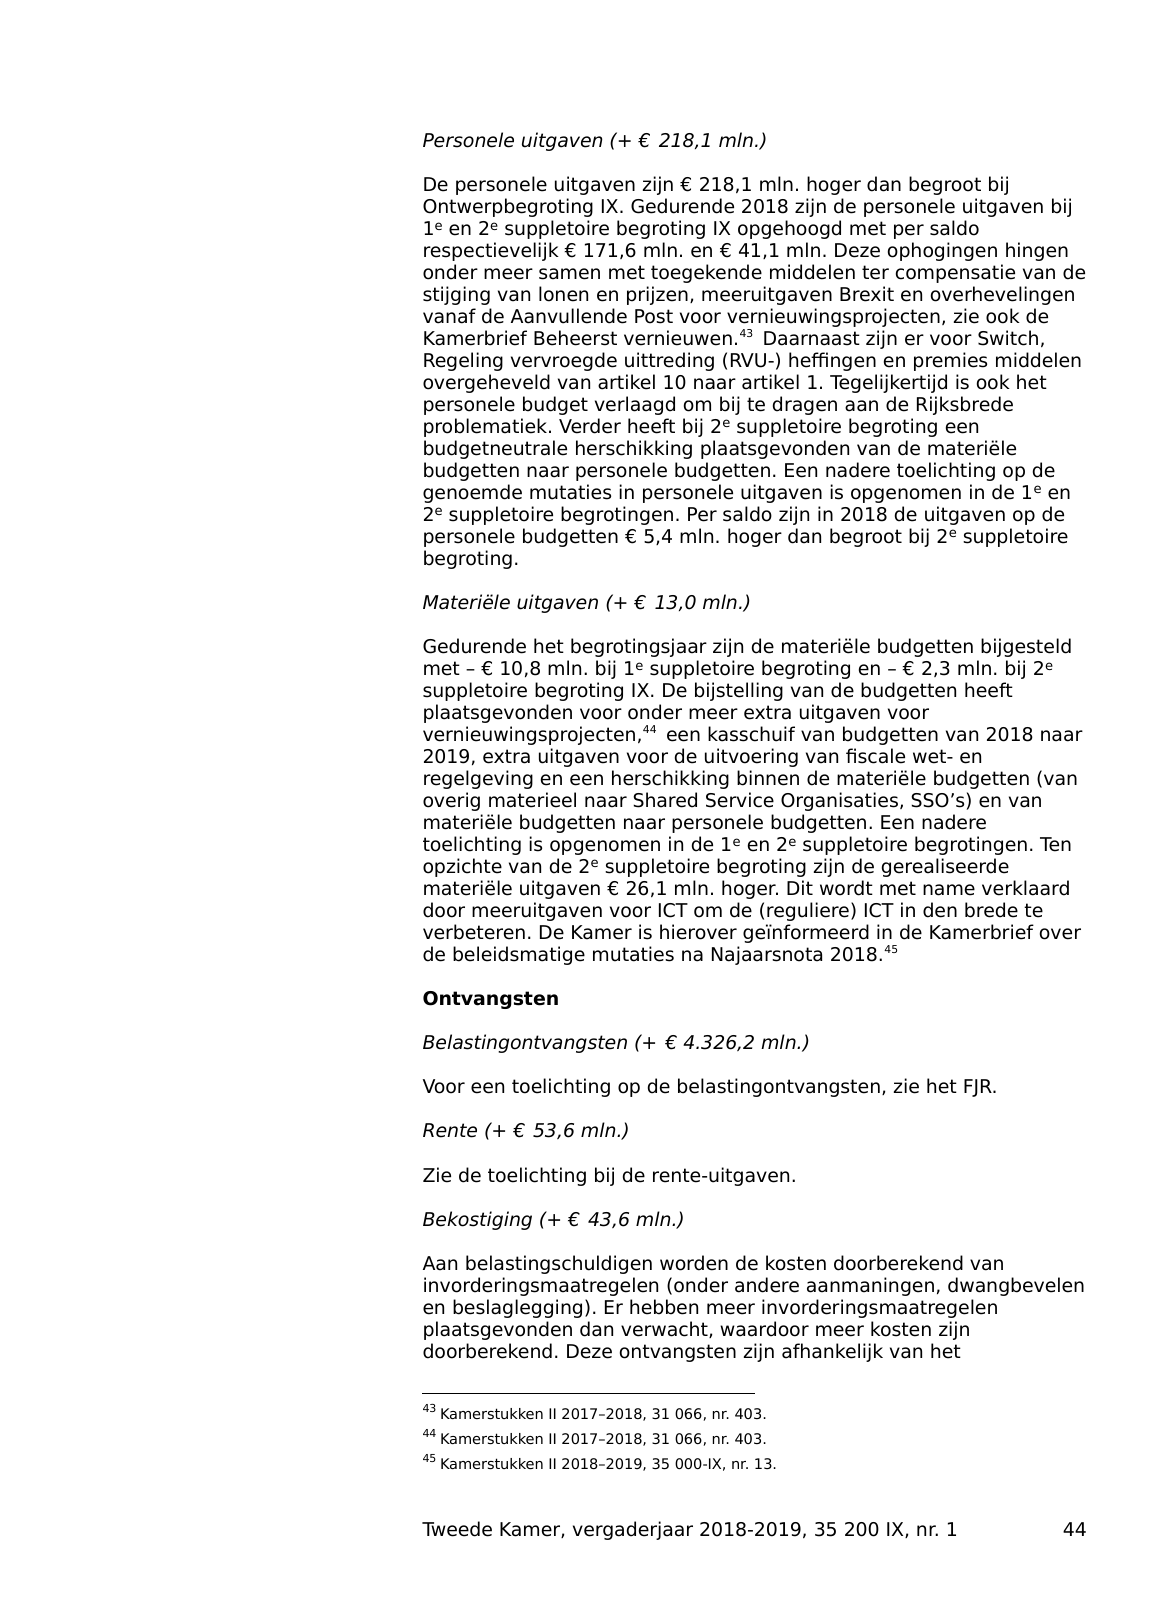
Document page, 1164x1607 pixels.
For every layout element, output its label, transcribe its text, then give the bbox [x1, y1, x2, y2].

subtitle Rente (+ € 53,6 mln.) [422, 1120, 1087, 1142]
text Gedurende het begrotingsjaar zijn de materiële budgetten bijgesteld met – € 10,8 mln. bij 1e suppletoire begroting en – € 2,3 mln. bij 2e suppletoire begroting IX. De bijstelling van de budgetten heeft plaatsgevonden voor onder meer extra uitgaven voor vernieuwingsprojecten, een kasschuif van budgetten van 2018 naar 2019, extra uitgaven voor de uitvoering van fiscale wet- en regelgeving en een herschikking binnen de materiële budgetten (van overig materieel naar Shared Service Organisaties, SSO’s) en van materiële budgetten naar personele budgetten. Een nadere toelichting is opgenomen in de 1e en 2e suppletoire begrotingen. Ten opzichte van de 2e suppletoire begroting zijn de gerealiseerde materiële uitgaven € 26,1 mln. hoger. Dit wordt met name verklaard door meeruitgaven voor ICT om de (reguliere) ICT in den brede te verbeteren. De Kamer is hierover geïnformeerd in de Kamerbrief over de beleidsmatige mutaties na Najaarsnota 2018. [422, 636, 1087, 966]
text Kamerstukken II 2018–2019, 35 000-IX, nr. 13. [422, 1452, 1087, 1474]
text Aan belastingschuldigen worden de kosten doorberekend van invorderingsmaatregelen (onder andere aanmaningen, dwangbevelen en beslaglegging). Er hebben meer invorderingsmaatregelen plaatsgevonden dan verwacht, waardoor meer kosten zijn doorberekend. Deze ontvangsten zijn afhankelijk van het [422, 1253, 1087, 1363]
text De personele uitgaven zijn € 218,1 mln. hoger dan begroot bij Ontwerpbegroting IX. Gedurende 2018 zijn de personele uitgaven bij 1e en 2e suppletoire begroting IX opgehoogd met per saldo respectievelijk € 171,6 mln. en € 41,1 mln. Deze ophogingen hingen onder meer samen met toegekende middelen ter compensatie van de stijging van lonen en prijzen, meeruitgaven Brexit en overhevelingen vanaf de Aanvullende Post voor vernieuwingsprojecten, zie ook de Kamerbrief Beheerst vernieuwen. Daarnaast zijn er voor Switch, Regeling vervroegde uittreding (RVU-) heffingen en premies middelen overgeheveld van artikel 10 naar artikel 1. Tegelijkertijd is ook het personele budget verlaagd om bij te dragen aan de Rijksbrede problematiek. Verder heeft bij 2e suppletoire begroting een budgetneutrale herschikking plaatsgevonden van de materiële budgetten naar personele budgetten. Een nadere toelichting op de genoemde mutaties in personele uitgaven is opgenomen in de 1e en 2e suppletoire begrotingen. Per saldo zijn in 2018 de uitgaven op de personele budgetten € 5,4 mln. hoger dan begroot bij 2e suppletoire begroting. [422, 174, 1087, 570]
text Zie de toelichting bij de rente-uitgaven. [422, 1164, 1087, 1187]
text Voor een toelichting op de belastingontvangsten, zie het FJR. [422, 1076, 1087, 1098]
subtitle Ontvangsten [422, 988, 1087, 1010]
subtitle Bekostiging (+ € 43,6 mln.) [422, 1209, 1087, 1231]
text Kamerstukken II 2017–2018, 31 066, nr. 403. [422, 1427, 1087, 1449]
subtitle Belastingontvangsten (+ € 4.326,2 mln.) [422, 1032, 1087, 1054]
text Kamerstukken II 2017–2018, 31 066, nr. 403. [422, 1402, 1087, 1424]
subtitle Personele uitgaven (+ € 218,1 mln.) [422, 130, 1087, 152]
subtitle Materiële uitgaven (+ € 13,0 mln.) [422, 592, 1087, 614]
